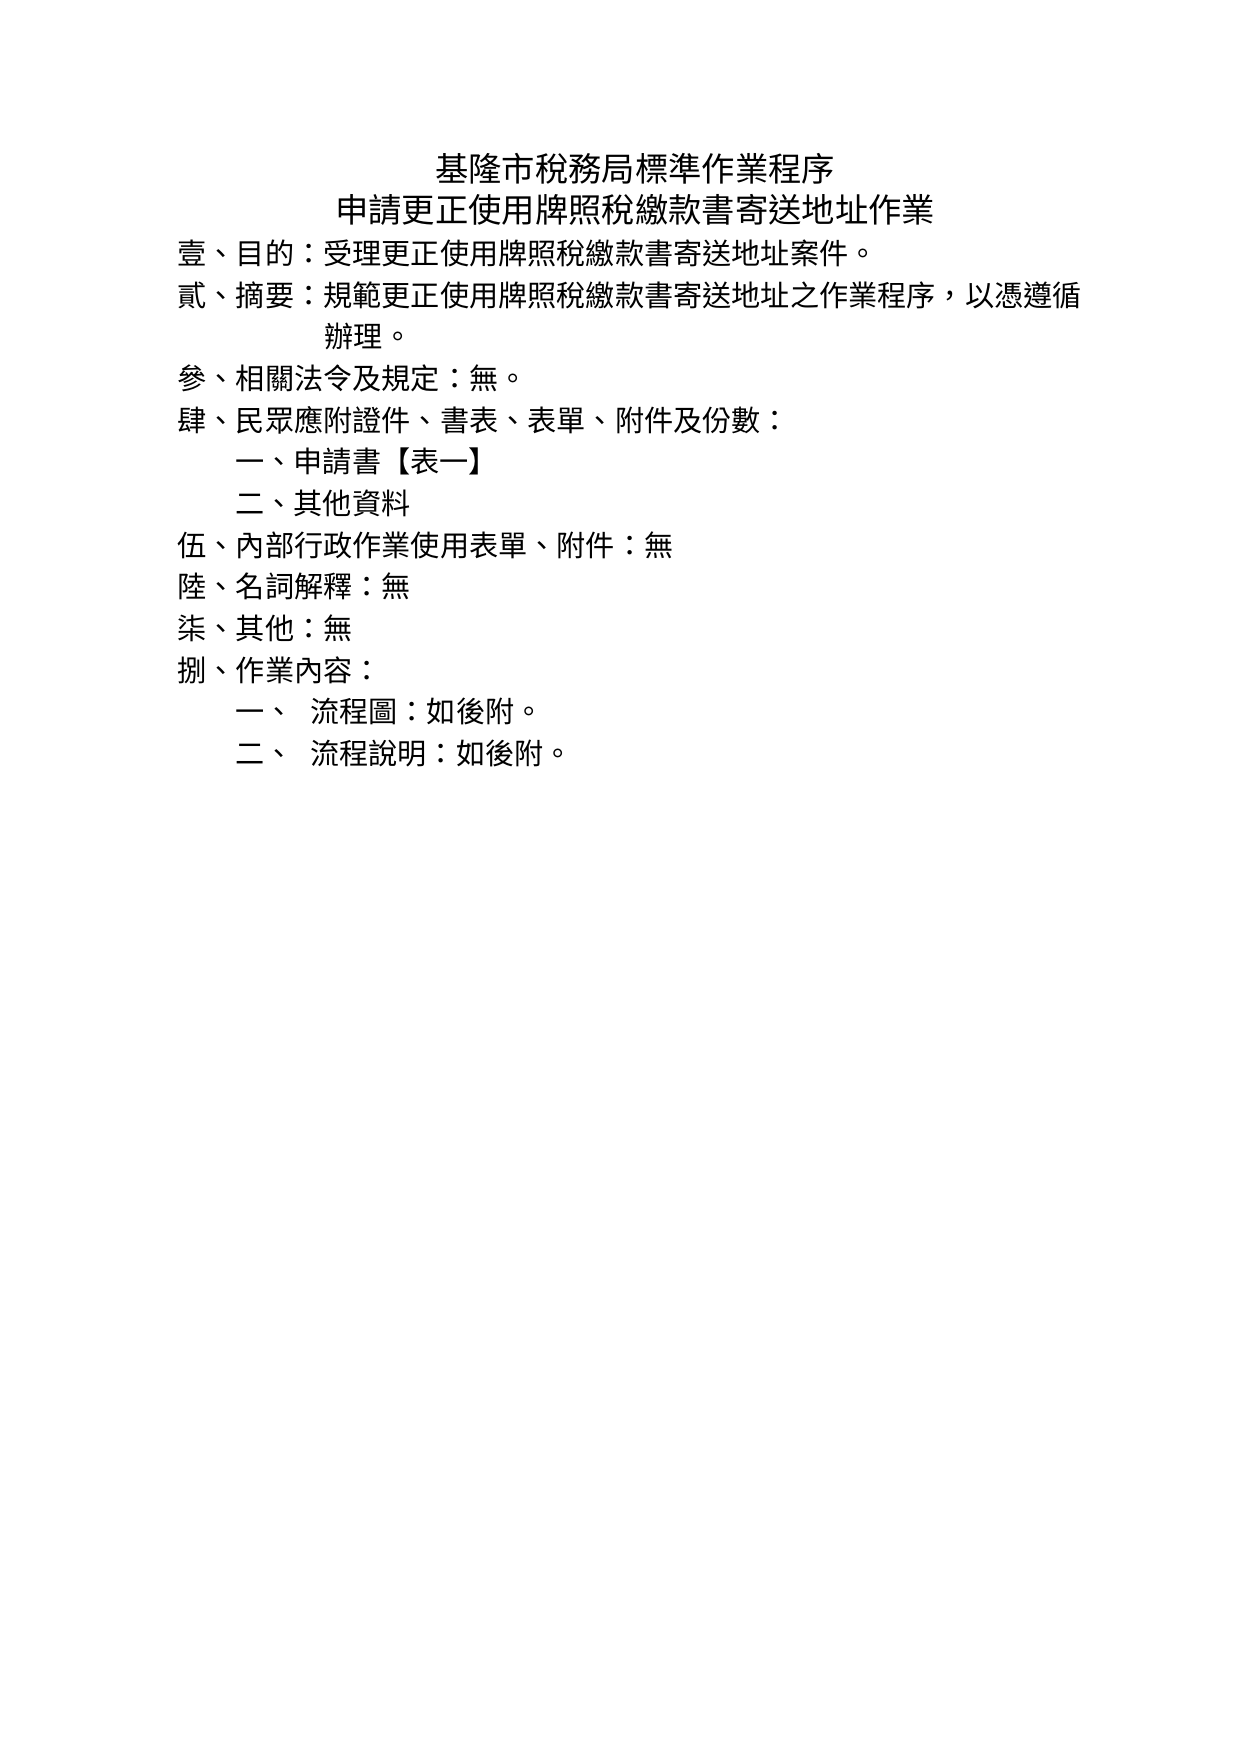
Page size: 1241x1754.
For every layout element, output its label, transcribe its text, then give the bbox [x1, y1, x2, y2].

text 壹、目的：受理更正使用牌照稅繳款書寄送地址案件。 [177, 231, 1092, 273]
text 捌、作業內容： [177, 648, 1092, 689]
text 貳、摘要：規範更正使用牌照稅繳款書寄送地址之作業程序，以憑遵循辦理。 [177, 273, 1092, 356]
text 參、相關法令及規定：無。 [177, 356, 1092, 398]
text 陸、名詞解釋：無 [177, 564, 1092, 606]
text 二、其他資料 [235, 481, 1092, 523]
text 柒、其他：無 [177, 606, 1092, 648]
text 一、申請書【表一】 [235, 439, 1092, 481]
list 流程圖：如後附。 [235, 689, 1092, 731]
list 流程說明：如後附。 [235, 731, 1092, 773]
text 肆、民眾應附證件、書表、表單、附件及份數： [177, 398, 1092, 439]
text 基隆市稅務局標準作業程序 [177, 148, 1092, 189]
text 申請更正使用牌照稅繳款書寄送地址作業 [177, 189, 1092, 231]
text 伍、內部行政作業使用表單、附件：無 [177, 523, 1092, 564]
